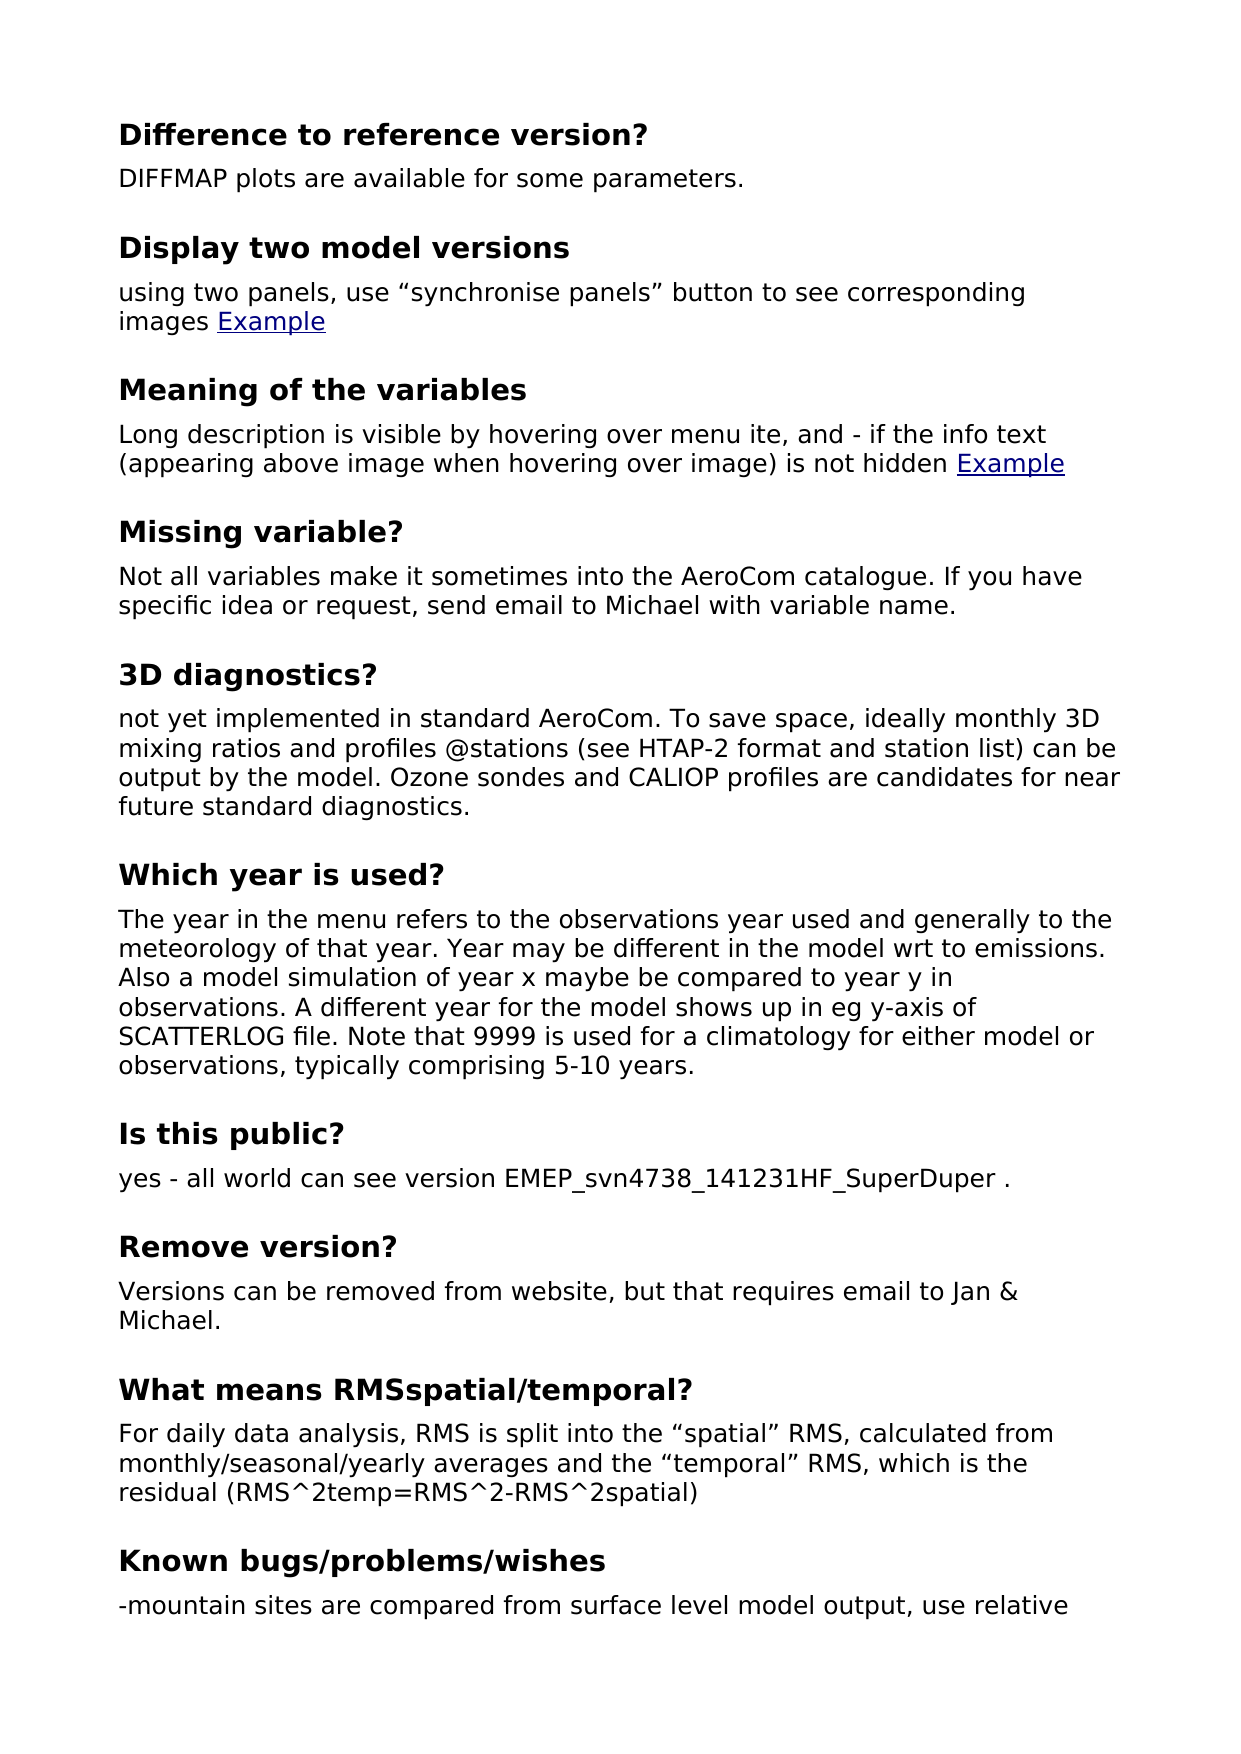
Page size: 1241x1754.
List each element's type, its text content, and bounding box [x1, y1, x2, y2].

subtitle Difference to reference version? [118, 118, 1122, 152]
text For daily data analysis, RMS is split into the “spatial” RMS, calculated from monthly/seasonal/yearly averages and the “temporal” RMS, which is the residual (RMS^2temp=RMS^2-RMS^2spatial) [118, 1419, 1122, 1507]
subtitle Remove version? [118, 1231, 1122, 1265]
text using two panels, use “synchronise panels” button to see corresponding images Example [118, 278, 1122, 336]
text not yet implemented in standard AeroCom. To save space, ideally monthly 3D mixing ratios and profiles @stations (see HTAP-2 format and station list) can be output by the model. Ozone sondes and CALIOP profiles are candidates for near future standard diagnostics. [118, 704, 1122, 821]
text Not all variables make it sometimes into the AeroCom catalogue. If you have specific idea or request, send email to Michael with variable name. [118, 562, 1122, 621]
text -mountain sites are compared from surface level model output, use relative [118, 1591, 1122, 1620]
text The year in the menu refers to the observations year used and generally to the meteorology of that year. Year may be different in the model wrt to emissions. Also a model simulation of year x maybe be compared to year y in observations. A different year for the model shows up in eg y-axis of SCATTERLOG file. Note that 9999 is used for a climatology for either model or observations, typically comprising 5-10 years. [118, 905, 1122, 1080]
text yes - all world can see version EMEP_svn4738_141231HF_SuperDuper . [118, 1164, 1122, 1193]
subtitle Missing variable? [118, 516, 1122, 550]
subtitle 3D diagnostics? [118, 658, 1122, 692]
subtitle Which year is used? [118, 859, 1122, 893]
subtitle Display two model versions [118, 231, 1122, 265]
subtitle Known bugs/problems/wishes [118, 1544, 1122, 1578]
subtitle Is this public? [118, 1118, 1122, 1152]
text Long description is visible by hovering over menu ite, and - if the info text (appearing above image when hovering over image) is not hidden Example [118, 420, 1122, 478]
text Versions can be removed from website, but that requires email to Jan & Michael. [118, 1277, 1122, 1336]
subtitle Meaning of the variables [118, 373, 1122, 407]
text DIFFMAP plots are available for some parameters. [118, 164, 1122, 194]
subtitle What means RMSspatial/temporal? [118, 1373, 1122, 1407]
